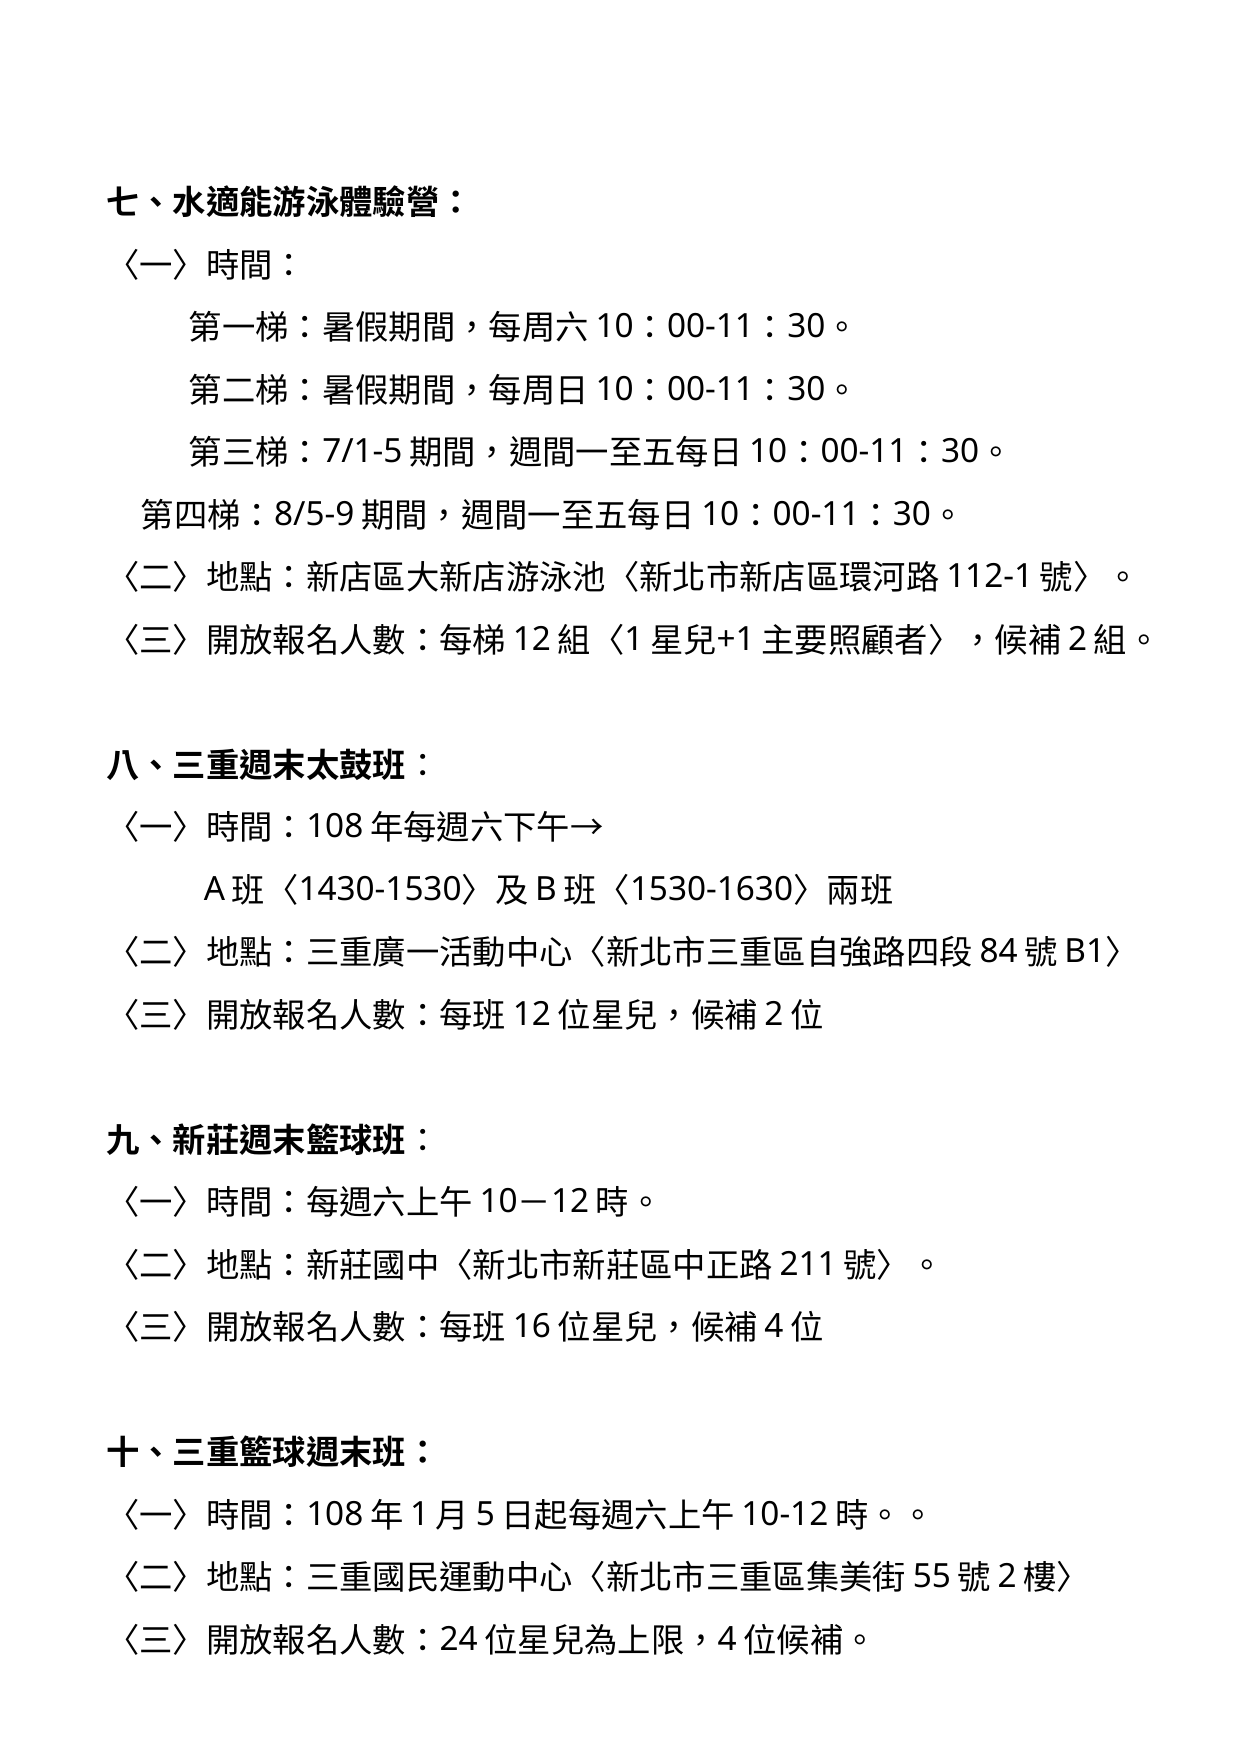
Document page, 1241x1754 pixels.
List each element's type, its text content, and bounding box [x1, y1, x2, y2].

text 第三梯：7/1-5期間，週間一至五每日10：00-11：30。 [89, 408, 1152, 471]
text 九、新莊週末籃球班： 〈一〉時間：每週六上午10－12時。 〈二〉地點：新莊國中〈新北市新莊區中正路211號〉。 〈三〉開放報名人數：每班16位星兒，候補4位 十、三重籃球週末班： 〈一〉時間：108年1月5日起每週六上午10-12時。。 〈二〉地點：三重國民運動中心〈新北市三重區集美街55號2樓〉 〈三〉開放報名人數：24位星兒為上限，4位候補。 [89, 1096, 1152, 1658]
text A班〈1430-1530〉及B班〈1530-1630〉兩班 〈二〉地點：三重廣一活動中心〈新北市三重區自強路四段84號B1〉 〈三〉開放報名人數：每班12位星兒，候補2位 [89, 846, 1152, 1033]
text 第四梯：8/5-9期間，週間一至五每日10：00-11：30。 〈二〉地點：新店區大新店游泳池〈新北市新店區環河路112-1號〉。 〈三〉開放報名人數：每梯12組〈1星兒+1主要照顧者〉，候補2組。 八、三重週末太鼓班： 〈一〉時間：108年每週六下午→ [89, 471, 1152, 846]
text 七、水適能游泳體驗營： 〈一〉時間： 第一梯：暑假期間，每周六10：00-11：30。 第二梯：暑假期間，每周日10：00-11：30。 [89, 158, 1152, 408]
